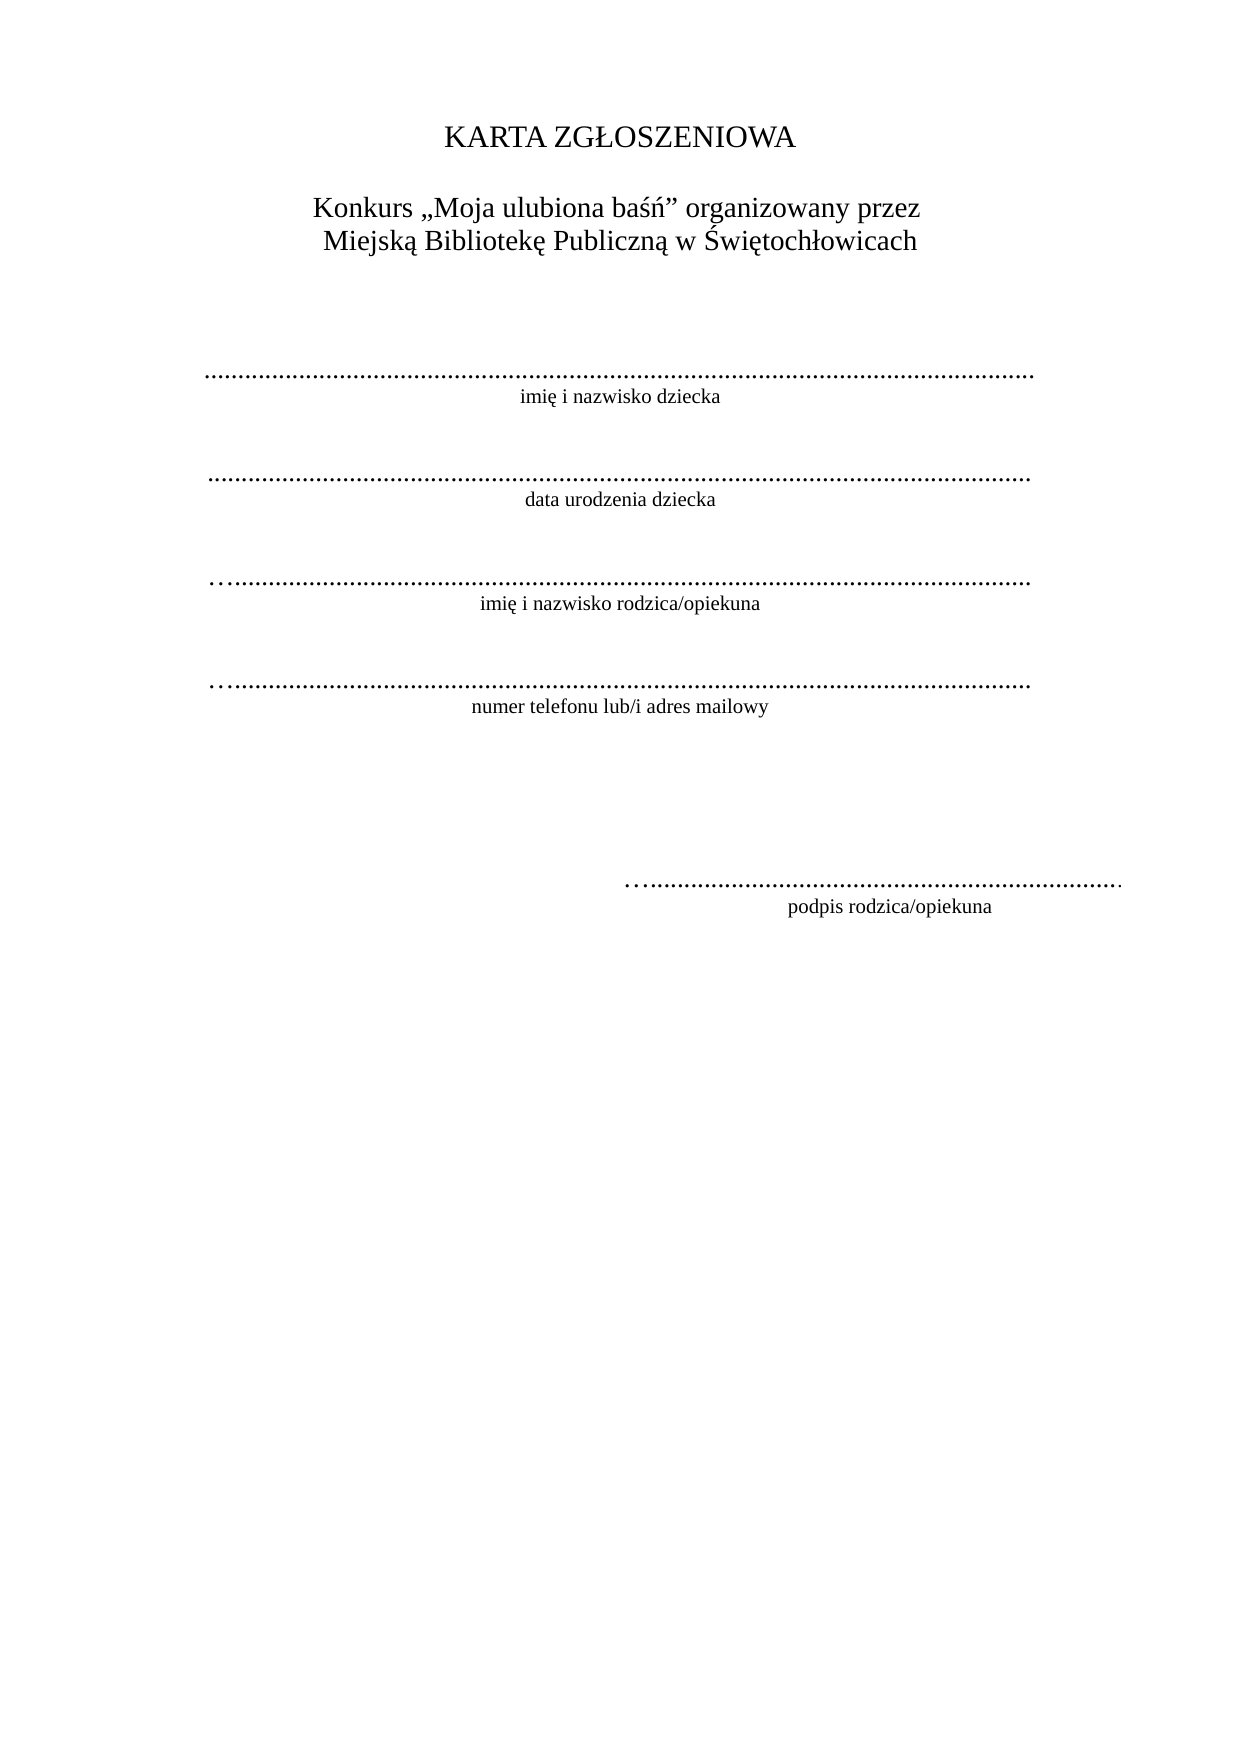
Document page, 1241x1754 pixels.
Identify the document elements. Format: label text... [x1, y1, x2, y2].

text imię i nazwisko dziecka [118, 384, 1122, 408]
text …...................................................................................................................... [118, 663, 1122, 694]
text Miejską Bibliotekę Publiczną w Świętochłowicach [118, 223, 1122, 257]
text KARTA ZGŁOSZENIOWA [118, 118, 1122, 154]
text numer telefonu lub/i adres mailowy [118, 694, 1122, 718]
text Konkurs „Moja ulubiona baśń” organizowany przez [118, 190, 1122, 223]
text imię i nazwisko rodzica/opiekuna [118, 591, 1122, 615]
text ........................................................................................................................... [118, 353, 1122, 384]
text data urodzenia dziecka [118, 487, 1122, 511]
text .......................................................................................................................... [118, 456, 1122, 487]
text …...................................................................................................................... [118, 559, 1122, 591]
text podpis rodzica/opiekuna [118, 894, 1122, 918]
text …...................................................................... [118, 862, 1122, 894]
